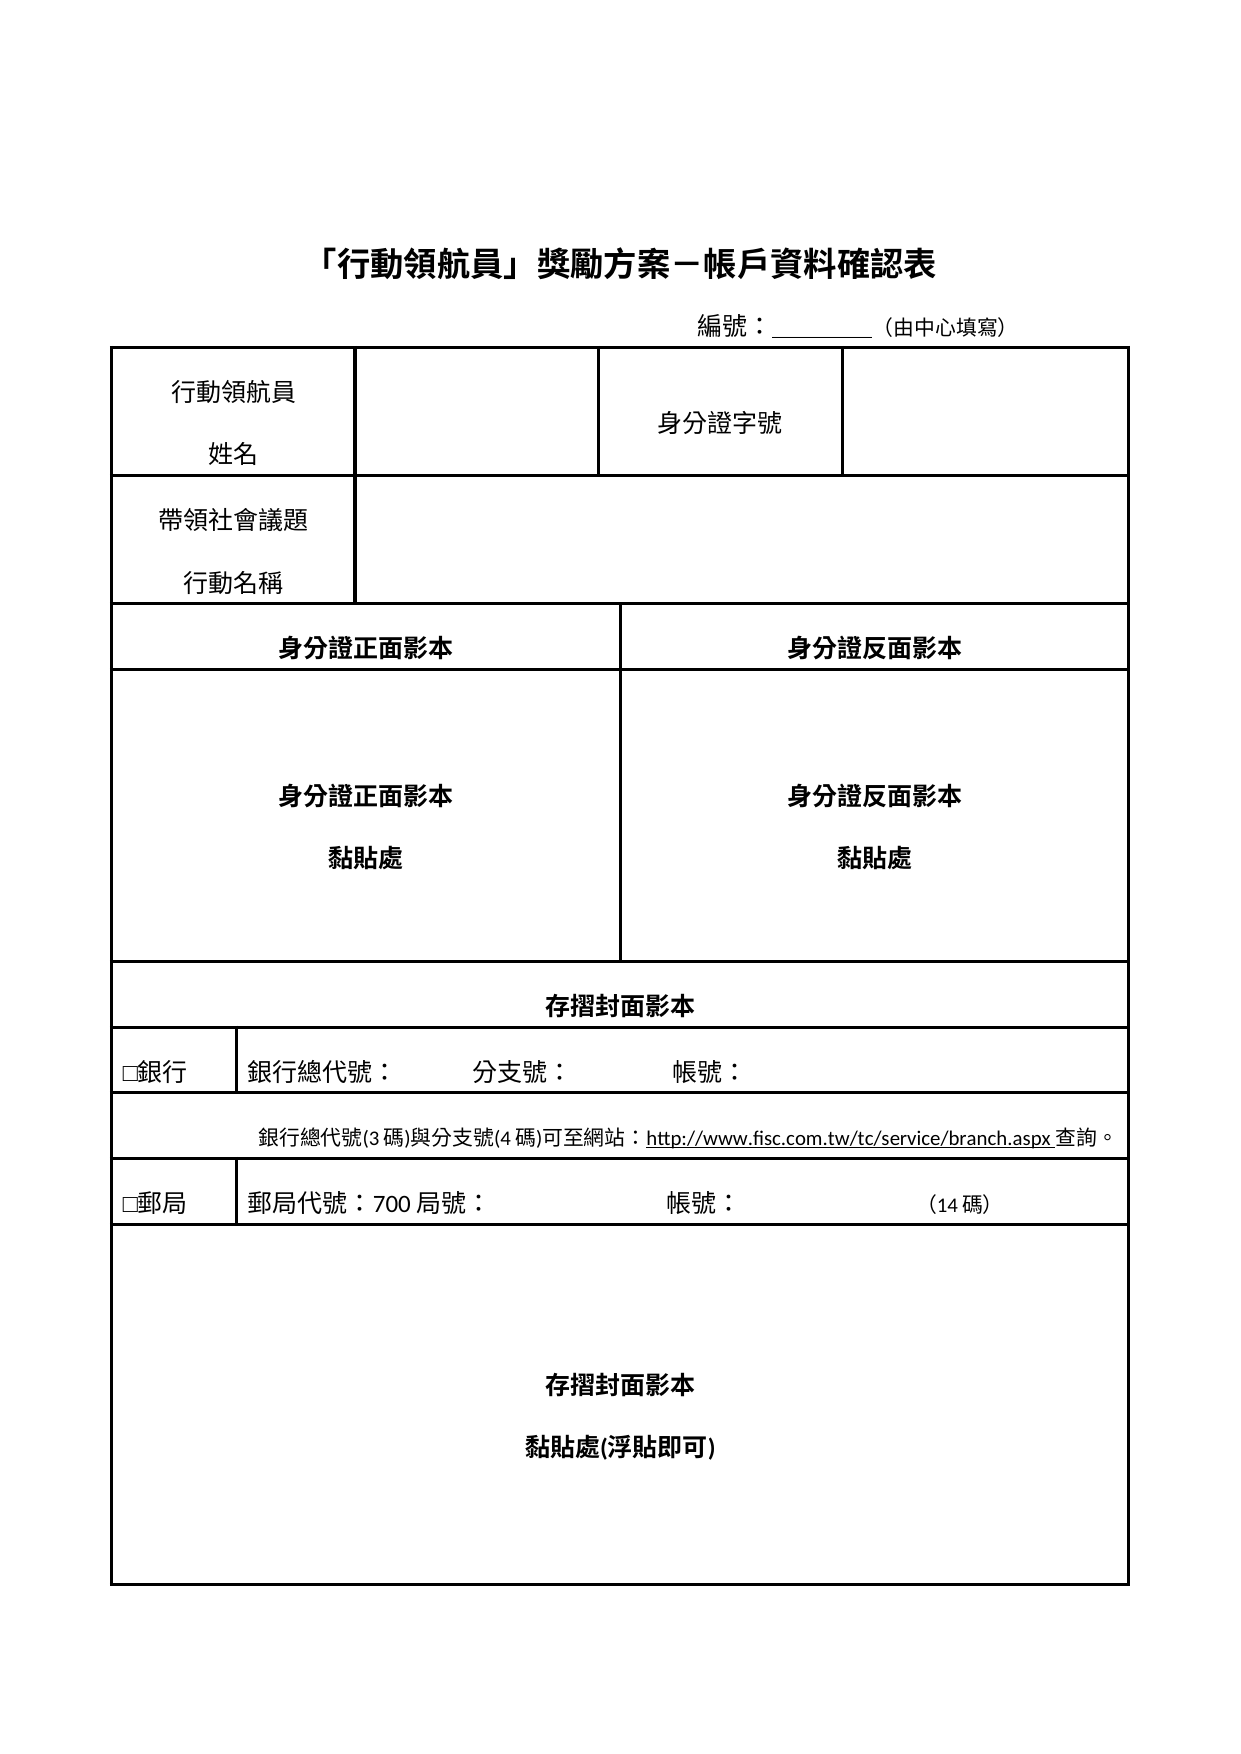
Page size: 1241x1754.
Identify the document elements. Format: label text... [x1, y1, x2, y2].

text 編號：＿＿＿＿（由中心填寫） [187, 283, 1018, 346]
table_cell 銀行總代號(3碼)與分支號(4碼)可至網站：http://www.fisc.com.tw/tc/service/branch.aspx查詢。 [113, 1094, 1127, 1157]
table_cell 帶領社會議題 行動名稱 [113, 477, 353, 602]
table_cell [357, 477, 1127, 602]
table_header [357, 349, 597, 474]
table_cell 身分證反面影本 [622, 605, 1127, 668]
table_header 身分證字號 [600, 349, 841, 474]
table_cell 身分證反面影本 黏貼處 [622, 671, 1127, 960]
table_cell 銀行總代號： 分支號： 帳號： [238, 1029, 1127, 1091]
table_cell 身分證正面影本 [113, 605, 619, 668]
table_cell 存摺封面影本 [113, 963, 1127, 1026]
table_cell □銀行 [113, 1029, 235, 1091]
table_cell 身分證正面影本 黏貼處 [113, 671, 619, 960]
table_header 行動領航員 姓名 [113, 349, 353, 474]
table_header [844, 349, 1127, 474]
text 「行動領航員」獎勵方案－帳戶資料確認表 [187, 221, 1053, 283]
table_cell 存摺封面影本 黏貼處(浮貼即可) [113, 1226, 1127, 1583]
table_cell 郵局代號：700局號： 帳號： （14碼） [238, 1160, 1127, 1222]
table_cell □郵局 [113, 1160, 235, 1222]
